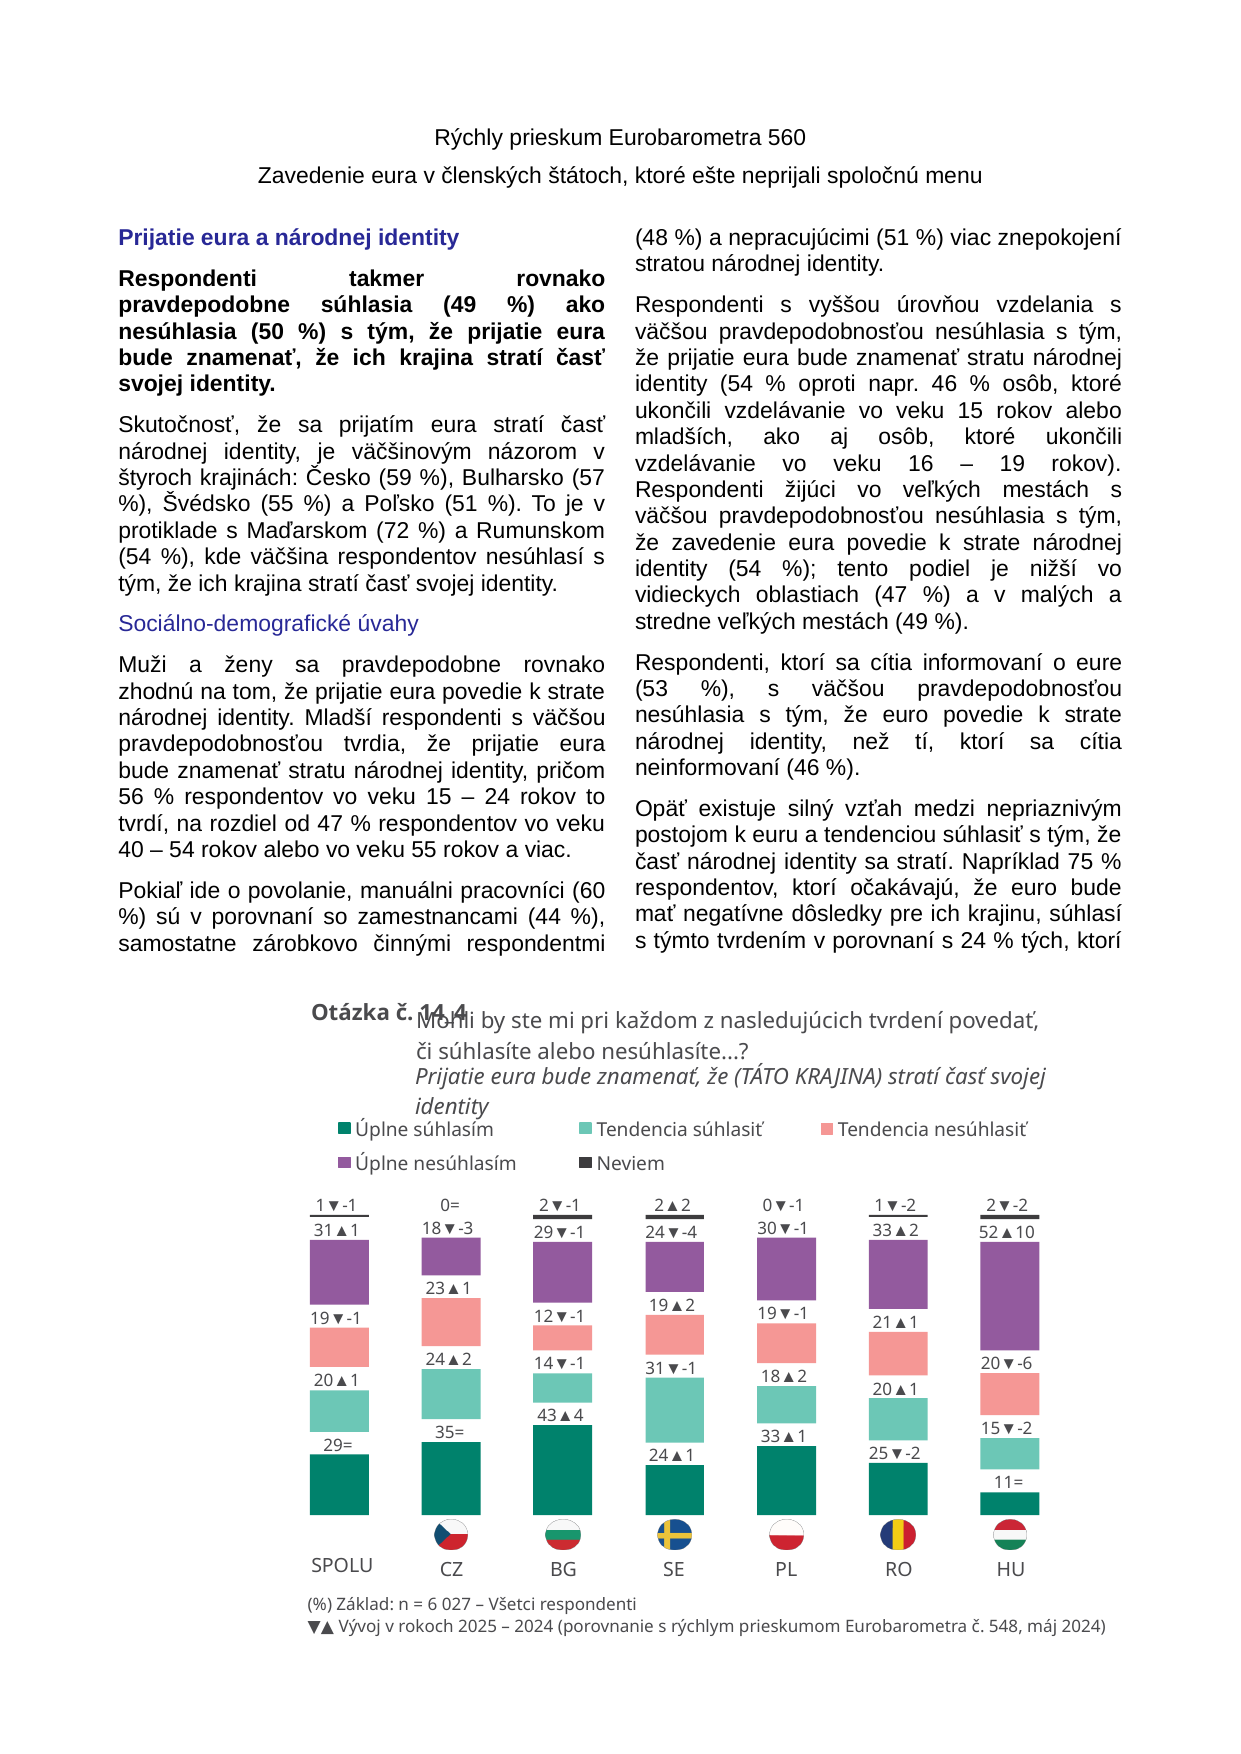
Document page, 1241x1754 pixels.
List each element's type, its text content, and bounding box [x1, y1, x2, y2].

picture [880, 1519, 916, 1550]
text Skutočnosť, že sa prijatím eura stratí časť národnej identity, je väčšinovým názorom v štyroch krajinách: Česko (59 %), Bulharsko (57 %), Švédsko (55 %) a Poľsko (51 %). To je v protiklade s Maďarskom (72 %) a Rumunskom (54 %), kde väčšina respondentov nesúhlasí s tým, že ich krajina stratí časť svojej identity. [118, 411, 605, 596]
text Respondenti s vyššou úrovňou vzdelania s väčšou pravdepodobnosťou nesúhlasia s tým, že prijatie eura bude znamenať stratu národnej identity (54 % oproti napr. 46 % osôb, ktoré ukončili vzdelávanie vo veku 15 rokov alebo mladších, ako aj osôb, ktoré ukončili vzdelávanie vo veku 16 – 19 rokov). Respondenti žijúci vo veľkých mestách s väčšou pravdepodobnosťou nesúhlasia s tým, že zavedenie eura povedie k strate národnej identity (54 %); tento podiel je nižší vo vidieckych oblastiach (47 %) a v malých a stredne veľkých mestách (49 %). [635, 291, 1122, 634]
text Sociálno-demografické úvahy [118, 610, 605, 637]
text Muži a ženy sa pravdepodobne rovnako zhodnú na tom, že prijatie eura povedie k strate národnej identity. Mladší respondenti s väčšou pravdepodobnosťou tvrdia, že prijatie eura bude znamenať stratu národnej identity, pričom 56 % respondentov vo veku 15 – 24 rokov to tvrdí, na rozdiel od 47 % respondentov vo veku 40 – 54 rokov alebo vo veku 55 rokov a viac. [118, 651, 605, 862]
picture [545, 1519, 581, 1550]
text Respondenti, ktorí sa cítia informovaní o eure (53 %), s väčšou pravdepodobnosťou nesúhlasia s tým, že euro povedie k strate národnej identity, než tí, ktorí sa cítia neinformovaní (46 %). [635, 648, 1122, 780]
picture [657, 1519, 692, 1550]
text Opäť existuje silný vzťah medzi nepriaznivým postojom k euru a tendenciou súhlasiť s tým, že časť národnej identity sa stratí. Napríklad 75 % respondentov, ktorí očakávajú, že euro bude mať negatívne dôsledky pre ich krajinu, súhlasí s týmto tvrdením v porovnaní s 24 % tých, ktorí [635, 795, 1122, 953]
text (48 %) a nepracujúcimi (51 %) viac znepokojení stratou národnej identity. [635, 224, 1122, 277]
picture [769, 1519, 804, 1550]
text Respondenti takmer rovnako pravdepodobne súhlasia (49 %) ako nesúhlasia (50 %) s tým, že prijatie eura bude znamenať, že ich krajina stratí časť svojej identity. [118, 265, 605, 397]
text Pokiaľ ide o povolanie, manuálni pracovníci (60 %) sú v porovnaní so zamestnancami (44 %), samostatne zárobkovo činnými respondentmi [118, 877, 605, 956]
picture [434, 1519, 468, 1550]
text Prijatie eura a národnej identity [118, 224, 605, 250]
picture [993, 1519, 1027, 1550]
